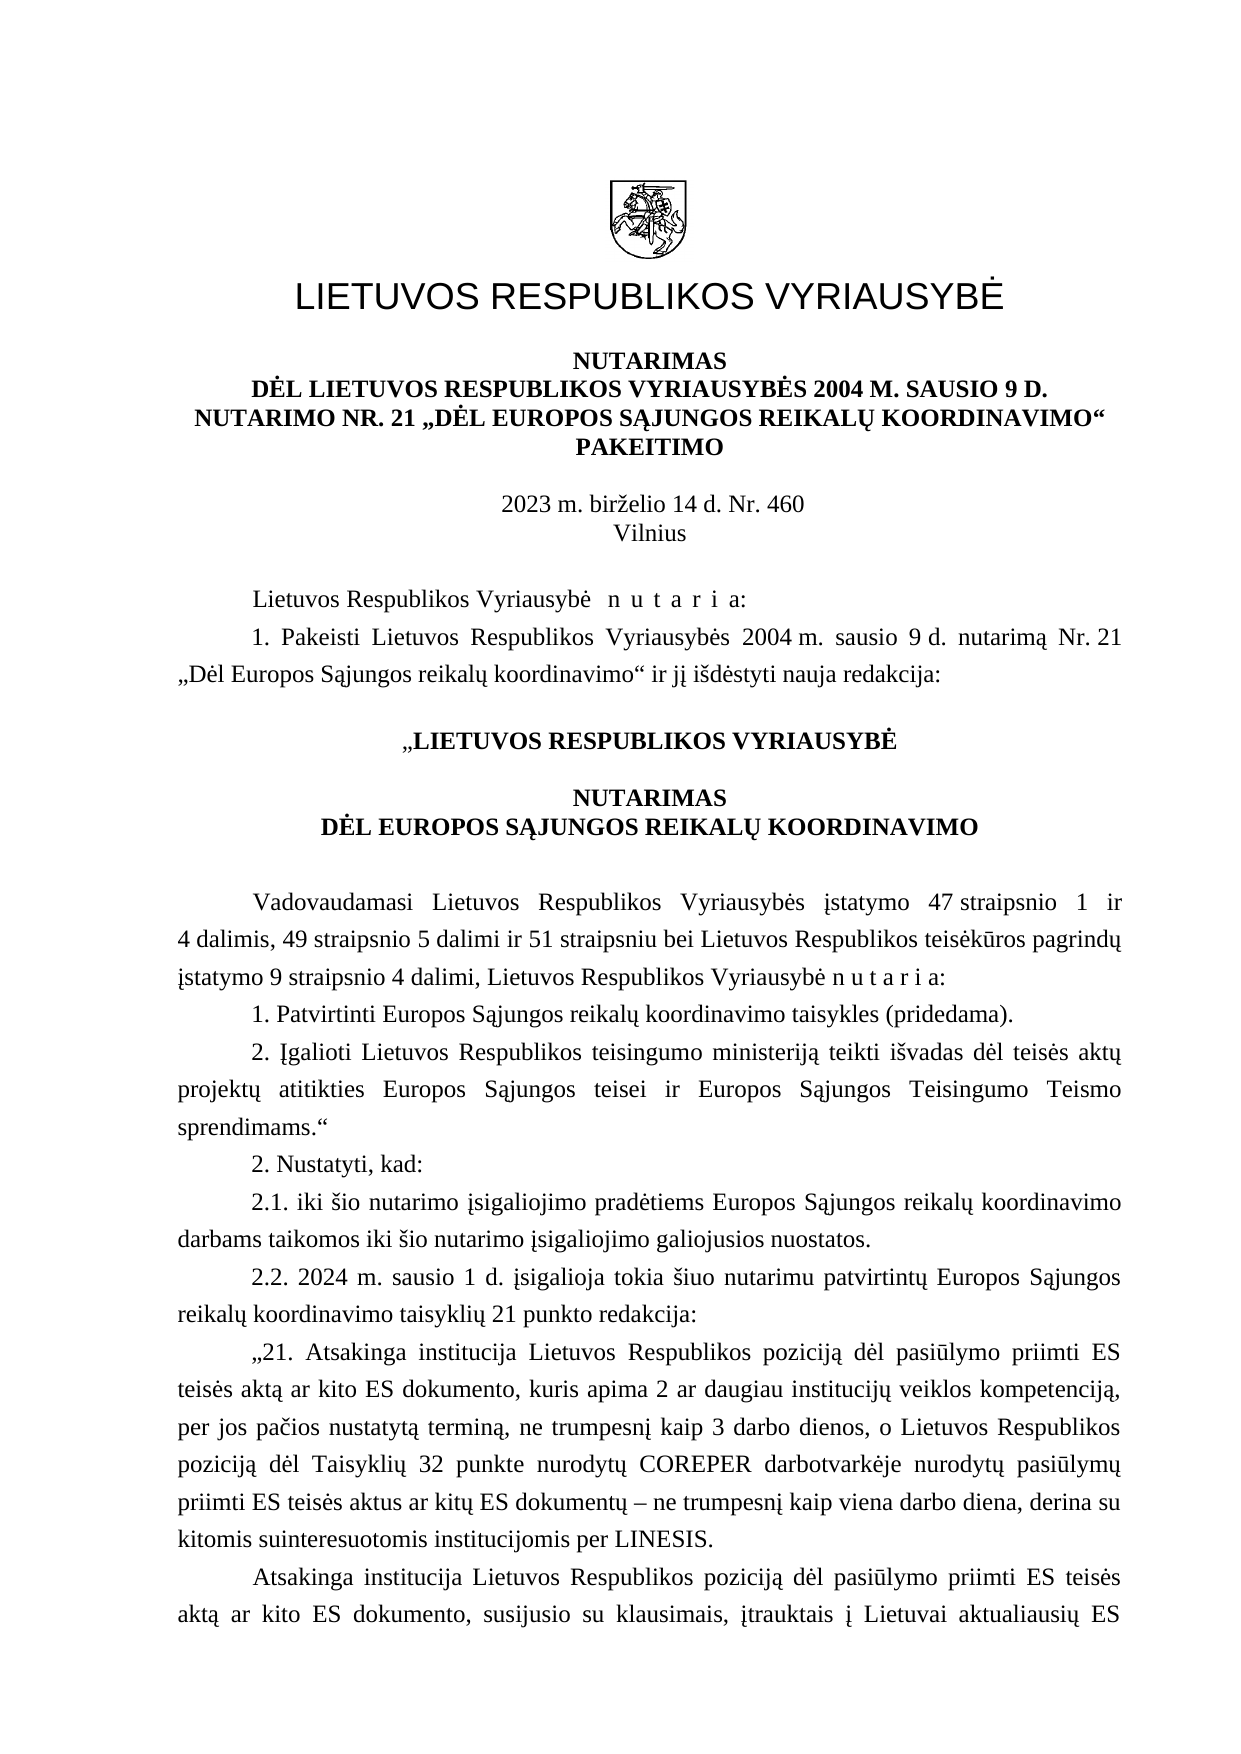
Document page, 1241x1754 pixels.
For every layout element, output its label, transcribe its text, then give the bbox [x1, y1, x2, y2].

text 2. Įgalioti Lietuvos Respublikos teisingumo ministeriją teikti išvadas dėl teisės aktų projektų atitikties Europos Sąjungos teisei ir Europos Sąjungos Teisingumo Teismo sprendimams.“ [177, 1028, 1122, 1141]
text Lietuvos Respublikos Vyriausybė [177, 274, 1122, 317]
text nutarimas [177, 346, 1122, 374]
text 1. Patvirtinti Europos Sąjungos reikalų koordinavimo taisykles (pridedama). [177, 991, 1122, 1028]
text 1. Pakeisti Lietuvos Respublikos Vyriausybės 2004 m. sausio 9 d. nutarimą Nr. 21 „Dėl Europos Sąjungos reikalų koordinavimo“ ir jį išdėstyti nauja redakcija: [177, 613, 1122, 688]
text 2. Nustatyti, kad: [177, 1141, 1122, 1178]
text 2.2. 2024 m. sausio 1 d. įsigalioja tokia šiuo nutarimu patvirtintų Europos Sąjungos reikalų koordinavimo taisyklių 21 punkto redakcija: [177, 1253, 1122, 1328]
text 2.1. iki šio nutarimo įsigaliojimo pradėtiems Europos Sąjungos reikalų koordinavimo darbams taikomos iki šio nutarimo įsigaliojimo galiojusios nuostatos. [177, 1178, 1122, 1253]
text DĖL LIETUVOS RESPUBLIKOS VYRIAUSYBĖS 2004 M. SAUSIO 9 D. NUTARIMO NR. 21 „DĖL EUROPOS SĄJUNGOS REIKALŲ KOORDINAVIMO“ PAKEITIMO [177, 374, 1122, 461]
text DĖL EUROPOS SĄJUNGOS REIKALŲ KOORDINAVIMO [177, 812, 1122, 841]
text Vilnius [177, 518, 1122, 547]
text Vadovaudamasi Lietuvos Respublikos Vyriausybės įstatymo 47 straipsnio 1 ir 4 dalimis, 49 straipsnio 5 dalimi ir 51 straipsniu bei Lietuvos Respublikos teisėkūros pagrindų įstatymo 9 straipsnio 4 dalimi, Lietuvos Respublikos Vyriausybė nutaria: [177, 878, 1122, 991]
text nutarimas [177, 783, 1122, 812]
text 2023 m. birželio 14 d. Nr. 460 [177, 489, 1122, 518]
text „21. Atsakinga institucija Lietuvos Respublikos poziciją dėl pasiūlymo priimti ES teisės aktą ar kito ES dokumento, kuris apima 2 ar daugiau institucijų veiklos kompetenciją, per jos pačios nustatytą terminą, ne trumpesnį kaip 3 darbo dienos, o Lietuvos Respublikos poziciją dėl Taisyklių 32 punkte nurodytų COREPER darbotvarkėje nurodytų pasiūlymų priimti ES teisės aktus ar kitų ES dokumentų – ne trumpesnį kaip viena darbo diena, derina su kitomis suinteresuotomis institucijomis per LINESIS. [177, 1328, 1122, 1553]
text Atsakinga institucija Lietuvos Respublikos poziciją dėl pasiūlymo priimti ES teisės aktą ar kito ES dokumento, susijusio su klausimais, įtrauktais į Lietuvai aktualiausių ES [177, 1553, 1122, 1628]
text Lietuvos Respublikos Vyriausybė nutaria: [177, 576, 1122, 613]
text „Lietuvos Respublikos Vyriausybė [177, 726, 1122, 754]
